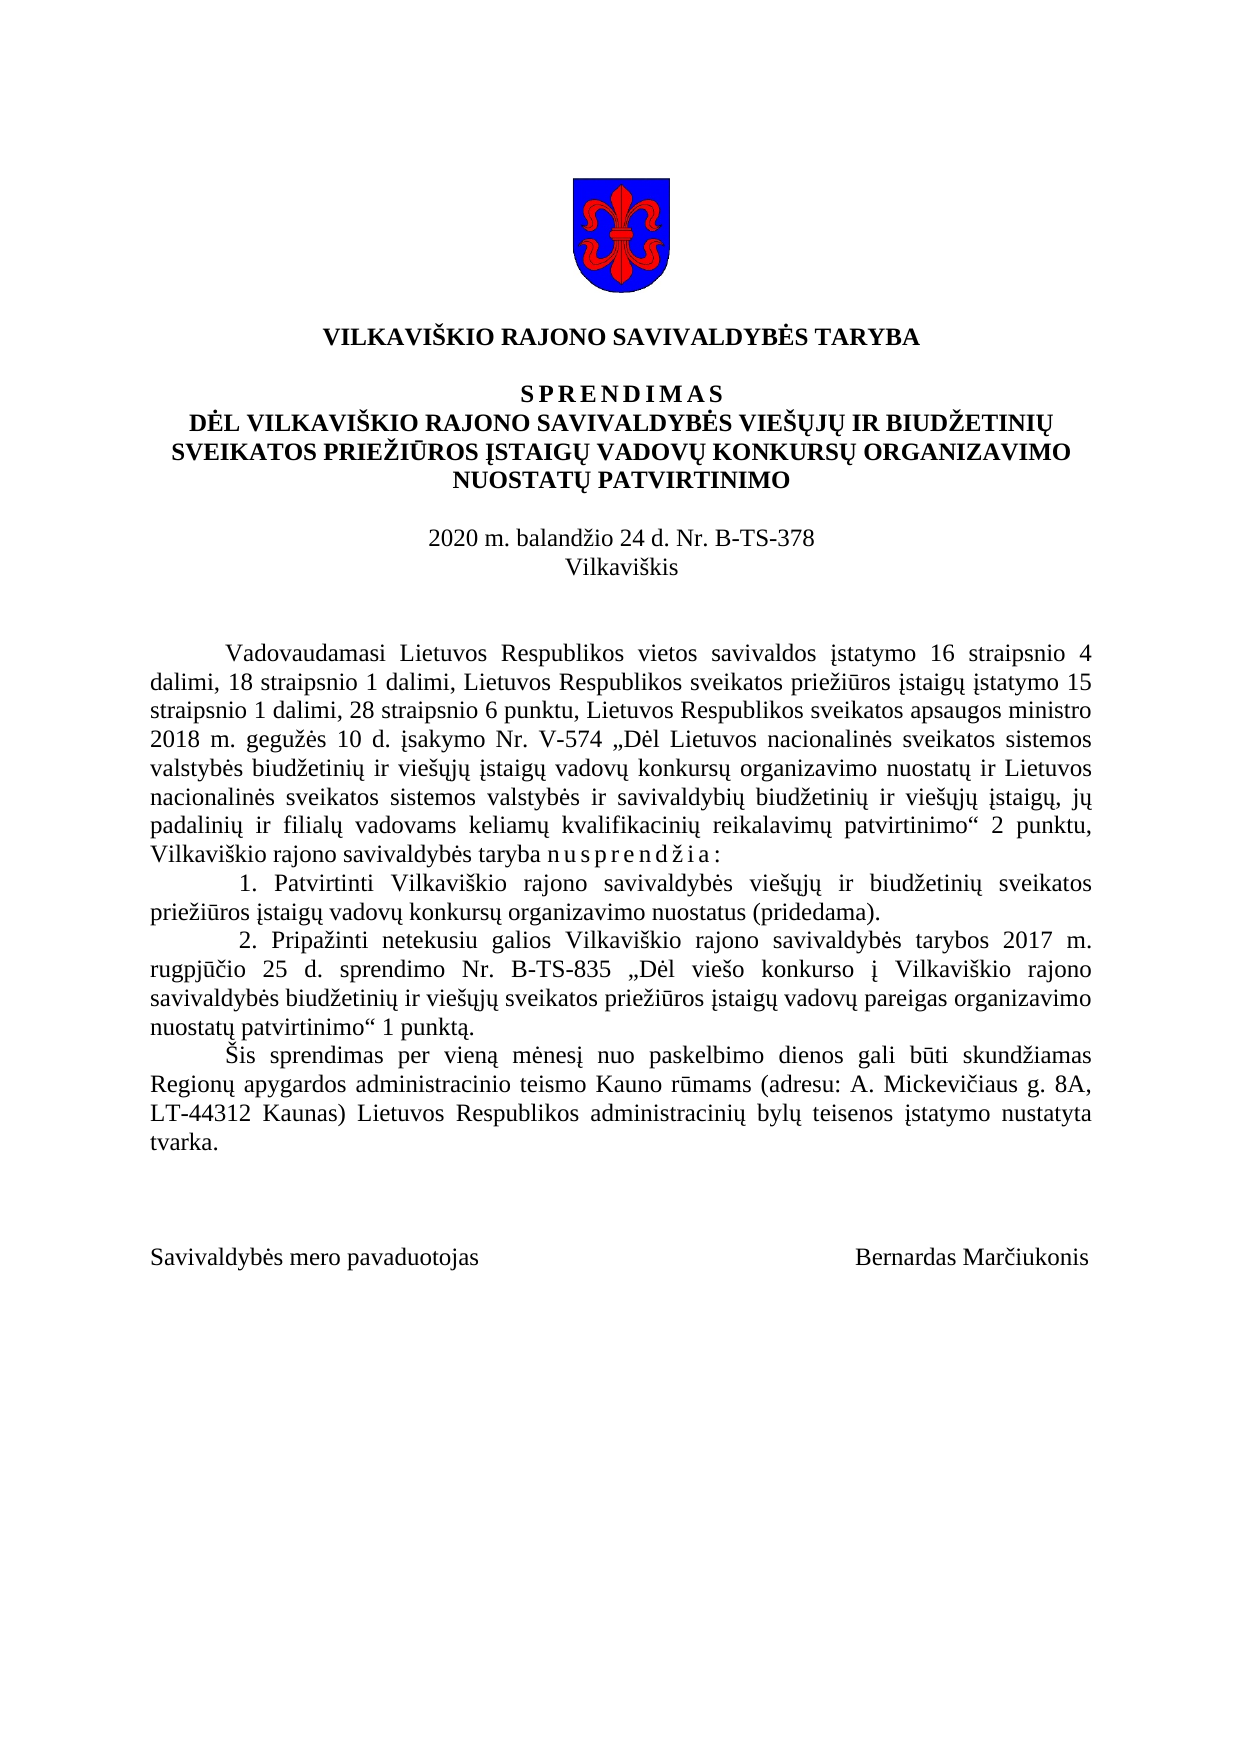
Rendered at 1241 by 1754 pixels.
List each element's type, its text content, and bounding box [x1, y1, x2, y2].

text Vilkaviškis [150, 552, 1093, 580]
text 2020 m. balandžio 24 d. Nr. B-TS-378 [150, 523, 1093, 552]
text 2. Pripažinti netekusiu galios Vilkaviškio rajono savivaldybės tarybos 2017 m. rugpjūčio 25 d. sprendimo Nr. B-TS-835 „Dėl viešo konkurso į Vilkaviškio rajono savivaldybės biudžetinių ir viešųjų sveikatos priežiūros įstaigų vadovų pareigas organizavimo nuostatų patvirtinimo“ 1 punktą. [150, 925, 1093, 1040]
text Savivaldybės mero pavaduotojas Bernardas Marčiukonis [150, 1242, 1093, 1270]
subtitle VILKAVIŠKIO RAJONO SAVIVALDYBĖS TARYBA [150, 322, 1093, 350]
text Vadovaudamasi Lietuvos Respublikos vietos savivaldos įstatymo 16 straipsnio 4 dalimi, 18 straipsnio 1 dalimi, Lietuvos Respublikos sveikatos priežiūros įstaigų įstatymo 15 straipsnio 1 dalimi, 28 straipsnio 6 punktu, Lietuvos Respublikos sveikatos apsaugos ministro 2018 m. gegužės 10 d. įsakymo Nr. V-574 „Dėl Lietuvos nacionalinės sveikatos sistemos valstybės biudžetinių ir viešųjų įstaigų vadovų konkursų organizavimo nuostatų ir Lietuvos nacionalinės sveikatos sistemos valstybės ir savivaldybių biudžetinių ir viešųjų įstaigų, jų padalinių ir filialų vadovams keliamų kvalifikacinių reikalavimų patvirtinimo“ 2 punktu, Vilkaviškio rajono savivaldybės taryba nusprendžia: [150, 638, 1093, 868]
subtitle SpREndimas [150, 379, 1093, 408]
text Šis sprendimas per vieną mėnesį nuo paskelbimo dienos gali būti skundžiamas Regionų apygardos administracinio teismo Kauno rūmams (adresu: A. Mickevičiaus g. 8A, LT-44312 Kaunas) Lietuvos Respublikos administracinių bylų teisenos įstatymo nustatyta tvarka. [150, 1040, 1093, 1155]
text DĖL VILKAVIŠKIO RAJONO SAVIVALDYBĖS VIEŠŲJŲ IR BIUDŽETINIŲ SVEIKATOS PRIEŽIŪROS ĮSTAIGŲ VADOVŲ KONKURSŲ ORGANIZAVIMO NUOSTATŲ PATVIRTINIMO [150, 408, 1093, 494]
text 1. Patvirtinti Vilkaviškio rajono savivaldybės viešųjų ir biudžetinių sveikatos priežiūros įstaigų vadovų konkursų organizavimo nuostatus (pridedama). [150, 868, 1093, 925]
